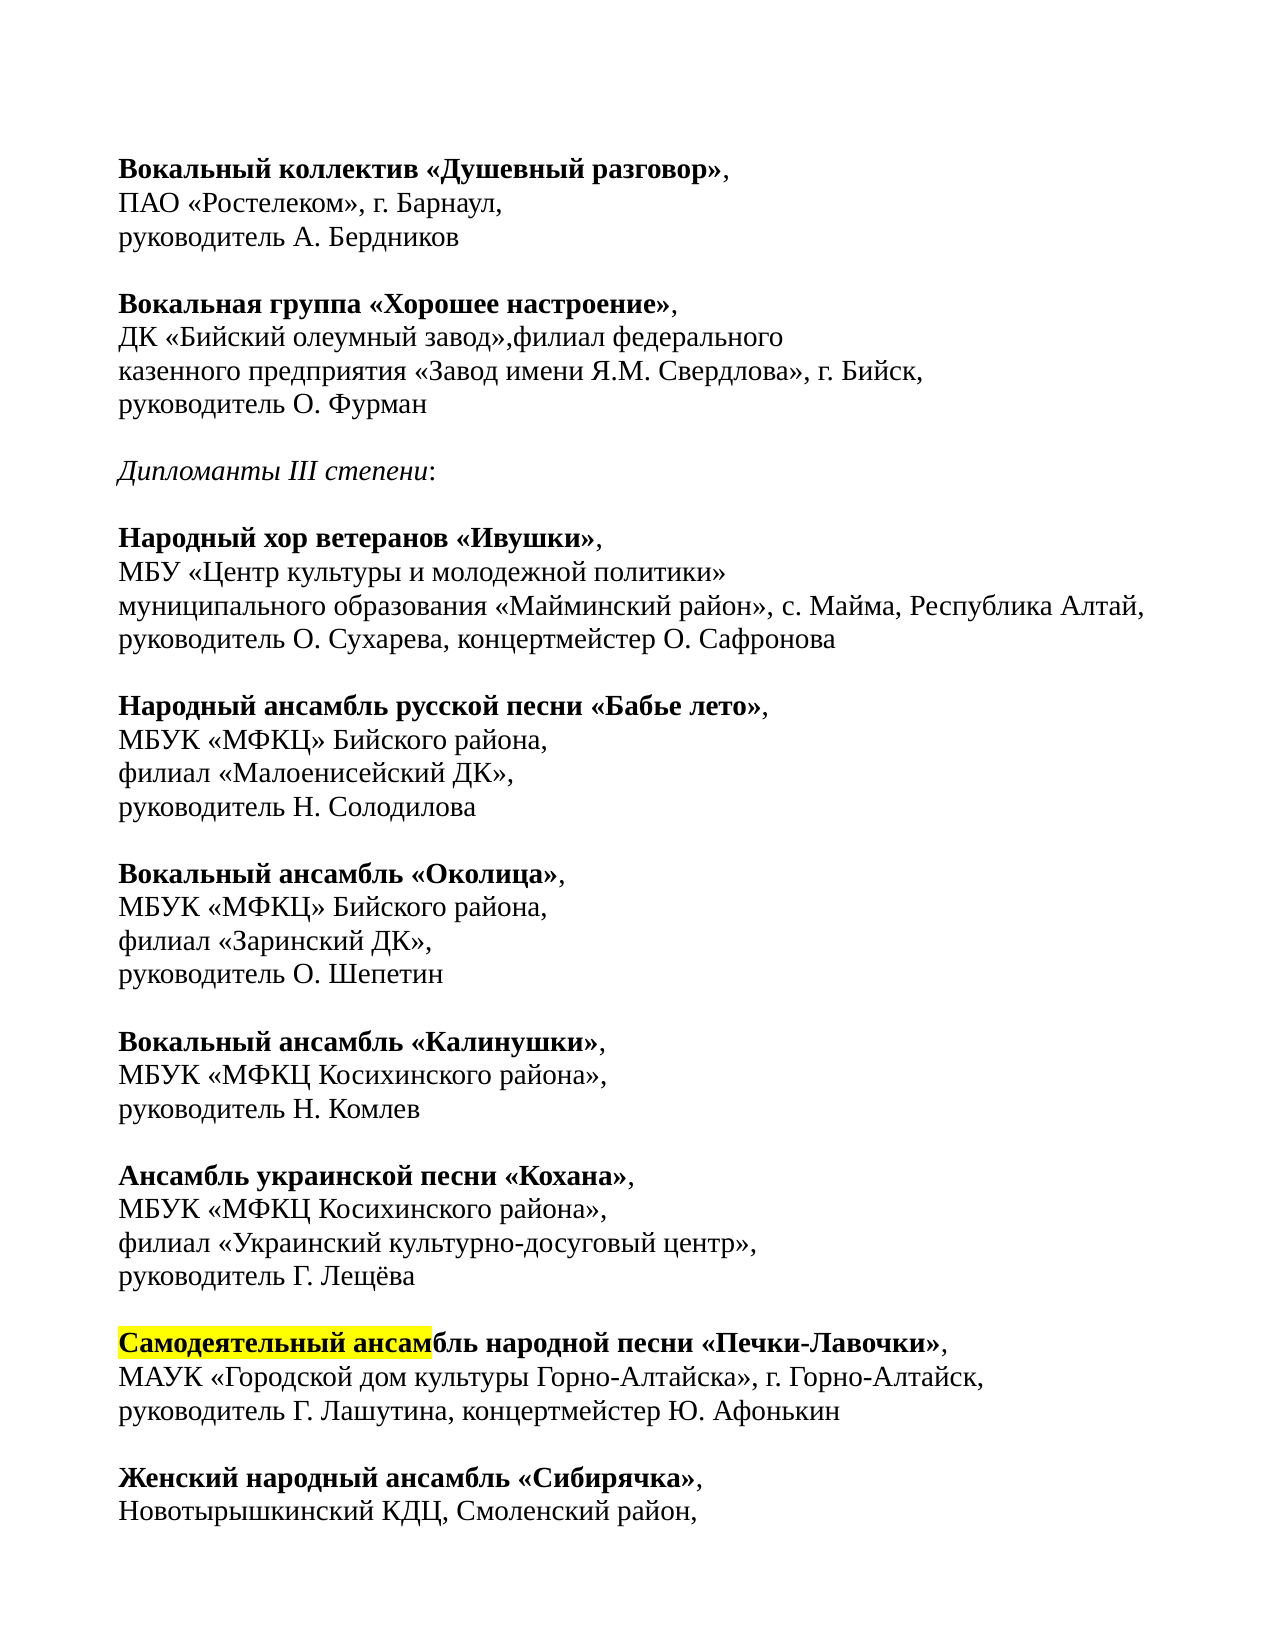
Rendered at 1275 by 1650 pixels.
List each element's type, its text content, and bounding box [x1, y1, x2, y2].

text муниципального образования «Майминский район», с. Майма, Республика Алтай, [118, 588, 1157, 621]
text Вокальный ансамбль «Околица», [118, 856, 1157, 889]
text ПАО «Ростелеком», г. Барнаул, [118, 185, 1157, 219]
text руководитель Г. Лашутина, концертмейстер Ю. Афонькин [118, 1393, 1157, 1426]
text руководитель Н. Комлев [118, 1091, 1157, 1124]
text МАУК «Городской дом культуры Горно-Алтайска», г. Горно-Алтайск, [118, 1359, 1157, 1393]
text Самодеятельный ансамбль народной песни «Печки-Лавочки», [118, 1326, 1157, 1359]
text МБУК «МФКЦ» Бийского района, [118, 722, 1157, 755]
text МБУК «МФКЦ Косихинского района», [118, 1057, 1157, 1091]
text Ансамбль украинской песни «Кохана», [118, 1158, 1157, 1191]
text МБУК «МФКЦ Косихинского района», [118, 1191, 1157, 1225]
text МБУ «Центр культуры и молодежной политики» [118, 554, 1157, 588]
text филиал «Малоенисейский ДК», [118, 755, 1157, 789]
text руководитель О. Фурман [118, 386, 1157, 420]
text Народный хор ветеранов «Ивушки», [118, 521, 1157, 554]
text филиал «Украинский культурно-досуговый центр», [118, 1225, 1157, 1258]
text руководитель О. Сухарева, концертмейстер О. Сафронова [118, 621, 1157, 655]
text ДК «Бийский олеумный завод»,филиал федерального [118, 319, 1157, 353]
text руководитель Г. Лещёва [118, 1258, 1157, 1292]
text Вокальный ансамбль «Калинушки», [118, 1024, 1157, 1057]
text Народный ансамбль русской песни «Бабье лето», [118, 688, 1157, 722]
text филиал «Заринский ДК», [118, 923, 1157, 957]
text МБУК «МФКЦ» Бийского района, [118, 889, 1157, 923]
text руководитель О. Шепетин [118, 957, 1157, 990]
text Вокальный коллектив «Душевный разговор», [118, 152, 1157, 185]
text Женский народный ансамбль «Сибирячка», [118, 1460, 1157, 1493]
text Новотырышкинский КДЦ, Смоленский район, [118, 1493, 1157, 1527]
text Вокальная группа «Хорошее настроение», [118, 286, 1157, 319]
text Дипломанты III степени: [118, 453, 1157, 487]
text руководитель Н. Солодилова [118, 789, 1157, 822]
text руководитель А. Бердников [118, 219, 1157, 252]
text казенного предприятия «Завод имени Я.М. Свердлова», г. Бийск, [118, 353, 1157, 386]
